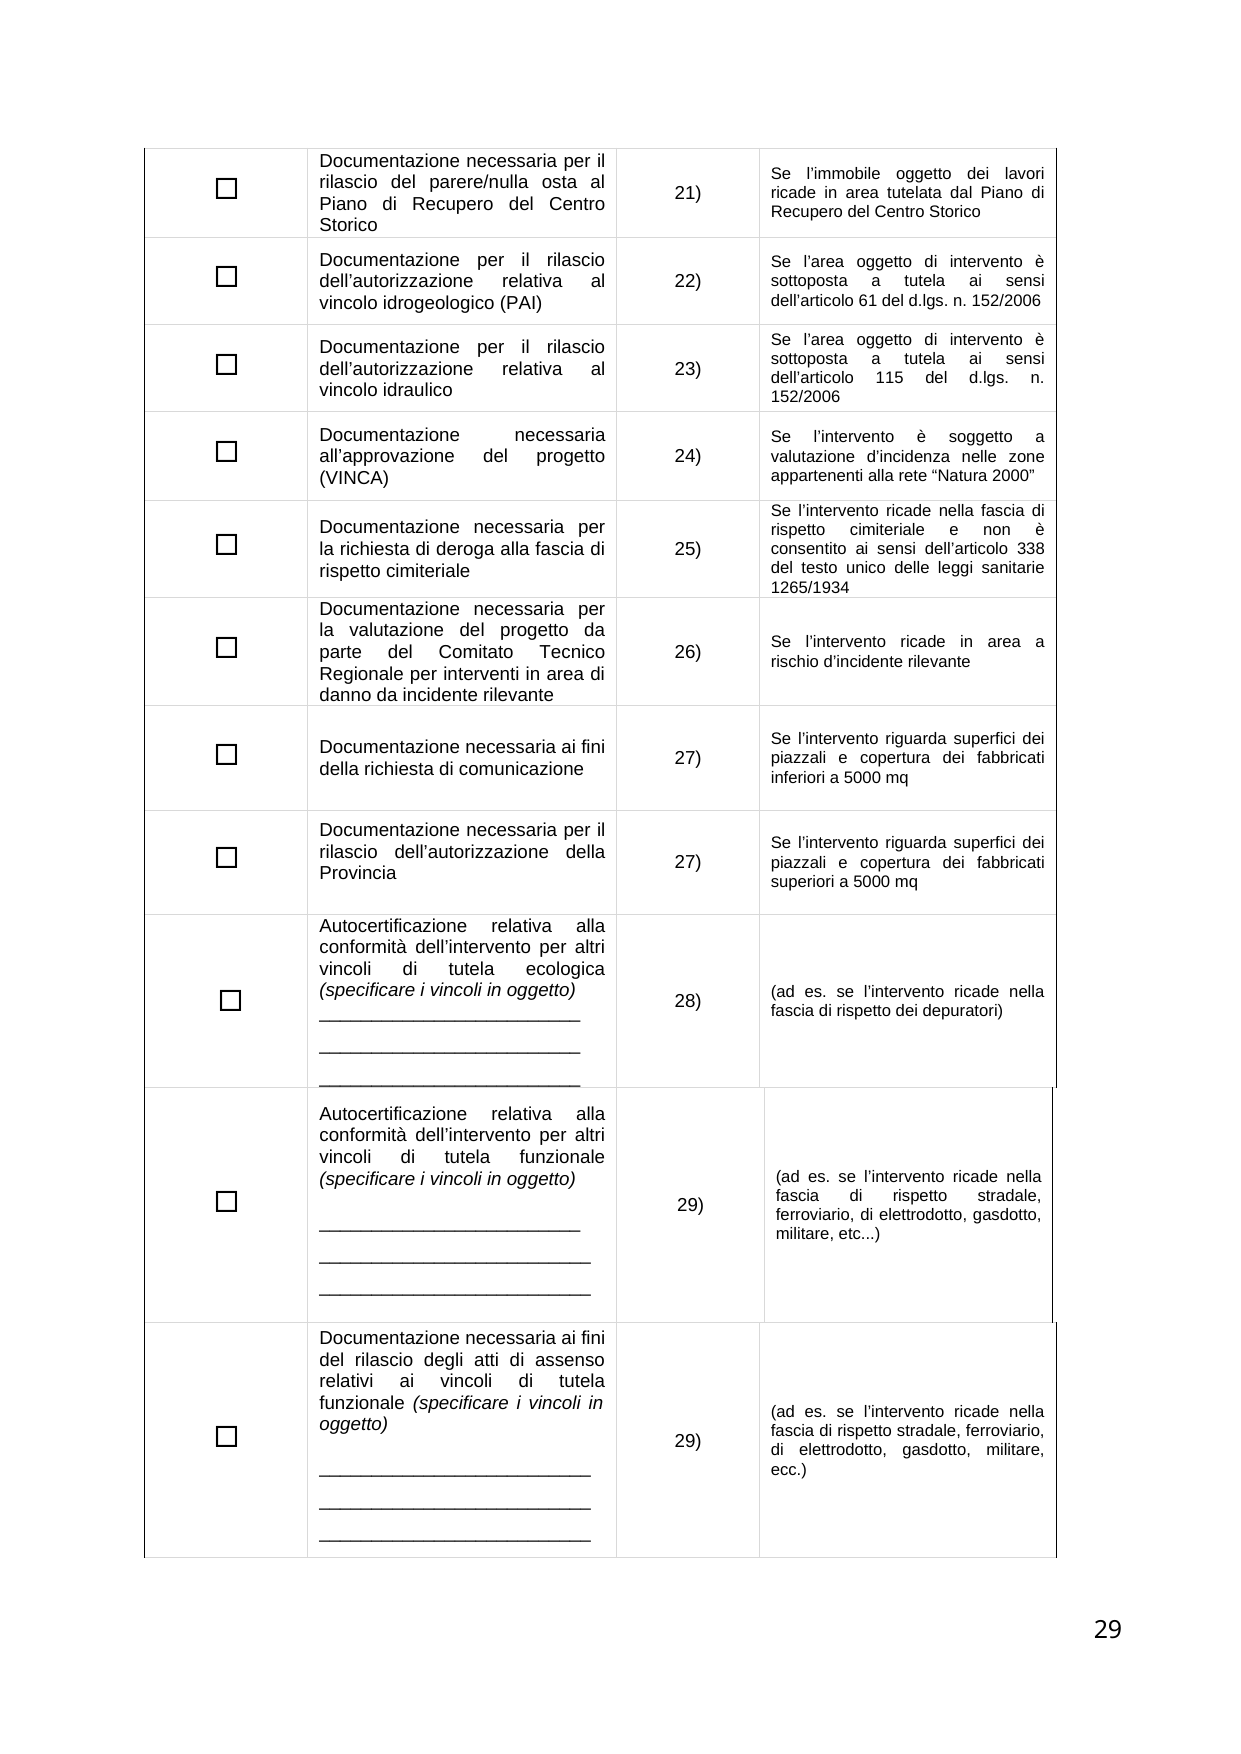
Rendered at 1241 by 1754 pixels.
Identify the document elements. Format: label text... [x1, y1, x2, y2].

table_cell 28) [617, 915, 759, 1087]
table_cell Documentazione necessaria per la valutazione del progetto da parte del Comitato Tecnico Regionale per interventi in area di danno da incidente rilevante [308, 598, 616, 705]
table_cell  [145, 915, 307, 1087]
table_cell Documentazione necessaria per la richiesta di deroga alla fascia di rispetto cimiteriale [308, 501, 616, 597]
table_cell  [145, 1088, 307, 1322]
table_cell [137, 914, 144, 1087]
table_cell [137, 237, 144, 324]
table_cell 26) [617, 598, 759, 705]
table_cell [137, 500, 144, 597]
table_cell  [145, 412, 307, 500]
table_cell  [145, 1323, 307, 1557]
table_cell Se l’intervento ricade in area a rischio d’incidente rilevante [760, 598, 1056, 705]
table_cell Documentazione necessaria all’approvazione del progetto (VINCA) [308, 412, 616, 500]
table_cell Documentazione necessaria per il rilascio del parere/nulla osta al Piano di Recupero del Centro Storico [308, 149, 616, 237]
table_cell Se l’intervento ricade nella fascia di rispetto cimiteriale e non è consentito ai sensi dell’articolo 338 del testo unico delle leggi sanitarie 1265/1934 [760, 501, 1056, 597]
table_cell  [145, 598, 307, 705]
table_cell 29) [617, 1088, 764, 1322]
table_cell Documentazione necessaria ai fini del rilascio degli atti di assenso relativi ai vincoli di tutela funzionale (specificare i vincoli in oggetto) __________________________ __________________________ __________________________ [308, 1323, 616, 1557]
table_cell Se l’intervento riguarda superfici dei piazzali e copertura dei fabbricati superiori a 5000 mq [760, 811, 1056, 913]
table_cell Autocertificazione relativa alla conformità dell’intervento per altri vincoli di tutela ecologica (specificare i vincoli in oggetto) _________________________ _________________________ _________________________ [308, 915, 616, 1087]
table_cell 22) [617, 238, 759, 324]
table_cell (ad es. se l’intervento ricade nella fascia di rispetto stradale, ferroviario, di elettrodotto, gasdotto, militare, ecc.) [760, 1323, 1056, 1557]
table_cell Documentazione necessaria ai fini della richiesta di comunicazione [308, 706, 616, 809]
table_cell  [145, 238, 307, 324]
table_cell [137, 324, 144, 411]
table_cell [137, 1087, 144, 1322]
table_cell [137, 597, 144, 705]
table_cell (ad es. se l’intervento ricade nella fascia di rispetto stradale, ferroviario, di elettrodotto, gasdotto, militare, etc...) [765, 1088, 1052, 1322]
table_cell Autocertificazione relativa alla conformità dell’intervento per altri vincoli di tutela funzionale (specificare i vincoli in oggetto) _________________________ __________________________ __________________________ [308, 1088, 616, 1322]
table_cell  [145, 706, 307, 809]
table_cell 23) [617, 325, 759, 411]
table_cell Se l’immobile oggetto dei lavori ricade in area tutelata dal Piano di Recupero del Centro Storico [760, 149, 1056, 237]
table_cell 27) [617, 811, 759, 913]
table_cell (ad es. se l’intervento ricade nella fascia di rispetto dei depuratori) [760, 915, 1056, 1087]
table_cell Se l’area oggetto di intervento è sottoposta a tutela ai sensi dell’articolo 115 del d.lgs. n. 152/2006 [760, 325, 1056, 411]
table_cell [137, 705, 144, 809]
table_cell Documentazione per il rilascio dell’autorizzazione relativa al vincolo idrogeologico (PAI) [308, 238, 616, 324]
table_cell Se l’intervento è soggetto a valutazione d’incidenza nelle zone appartenenti alla rete “Natura 2000” [760, 412, 1056, 500]
table_cell  [145, 501, 307, 597]
table_cell [137, 411, 144, 500]
table_cell Se l’intervento riguarda superfici dei piazzali e copertura dei fabbricati inferiori a 5000 mq [760, 706, 1056, 809]
table_cell 24) [617, 412, 759, 500]
table_cell Documentazione necessaria per il rilascio dell’autorizzazione della Provincia [308, 811, 616, 913]
table_cell 29) [617, 1323, 759, 1557]
table_cell [137, 810, 144, 913]
table_cell  [145, 811, 307, 913]
table_cell  [145, 149, 307, 237]
table_cell 25) [617, 501, 759, 597]
table_cell  [145, 325, 307, 411]
table_cell 27) [617, 706, 759, 809]
table_cell Documentazione per il rilascio dell’autorizzazione relativa al vincolo idraulico [308, 325, 616, 411]
table_cell 21) [617, 149, 759, 237]
table_cell [137, 1322, 144, 1557]
table_cell [137, 148, 144, 237]
table_cell Se l’area oggetto di intervento è sottoposta a tutela ai sensi dell’articolo 61 del d.lgs. n. 152/2006 [760, 238, 1056, 324]
